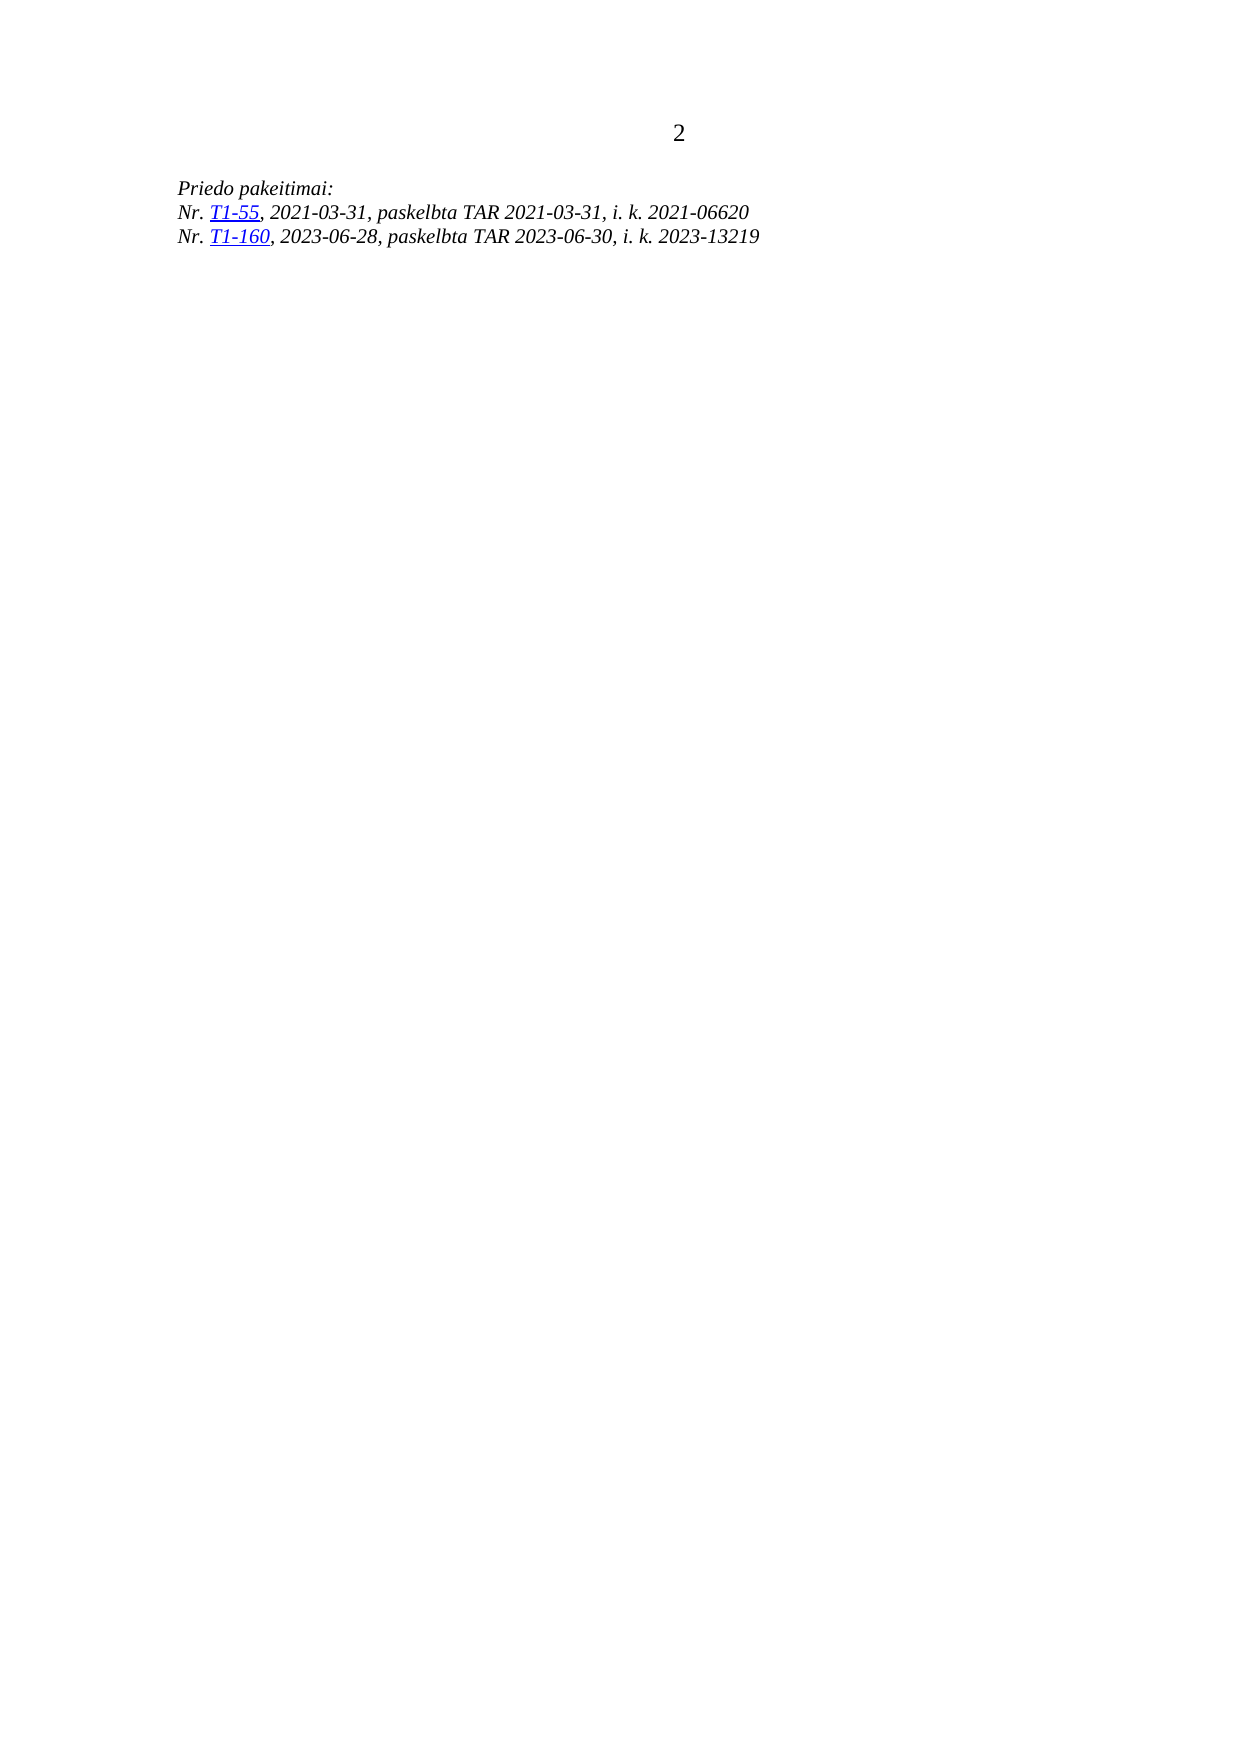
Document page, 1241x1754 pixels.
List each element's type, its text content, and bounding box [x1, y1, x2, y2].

text Nr. T1-55, 2021-03-31, paskelbta TAR 2021-03-31, i. k. 2021-06620 [177, 200, 1181, 224]
text Nr. T1-160, 2023-06-28, paskelbta TAR 2023-06-30, i. k. 2023-13219 [177, 224, 1181, 248]
text Priedo pakeitimai: [177, 176, 1181, 200]
